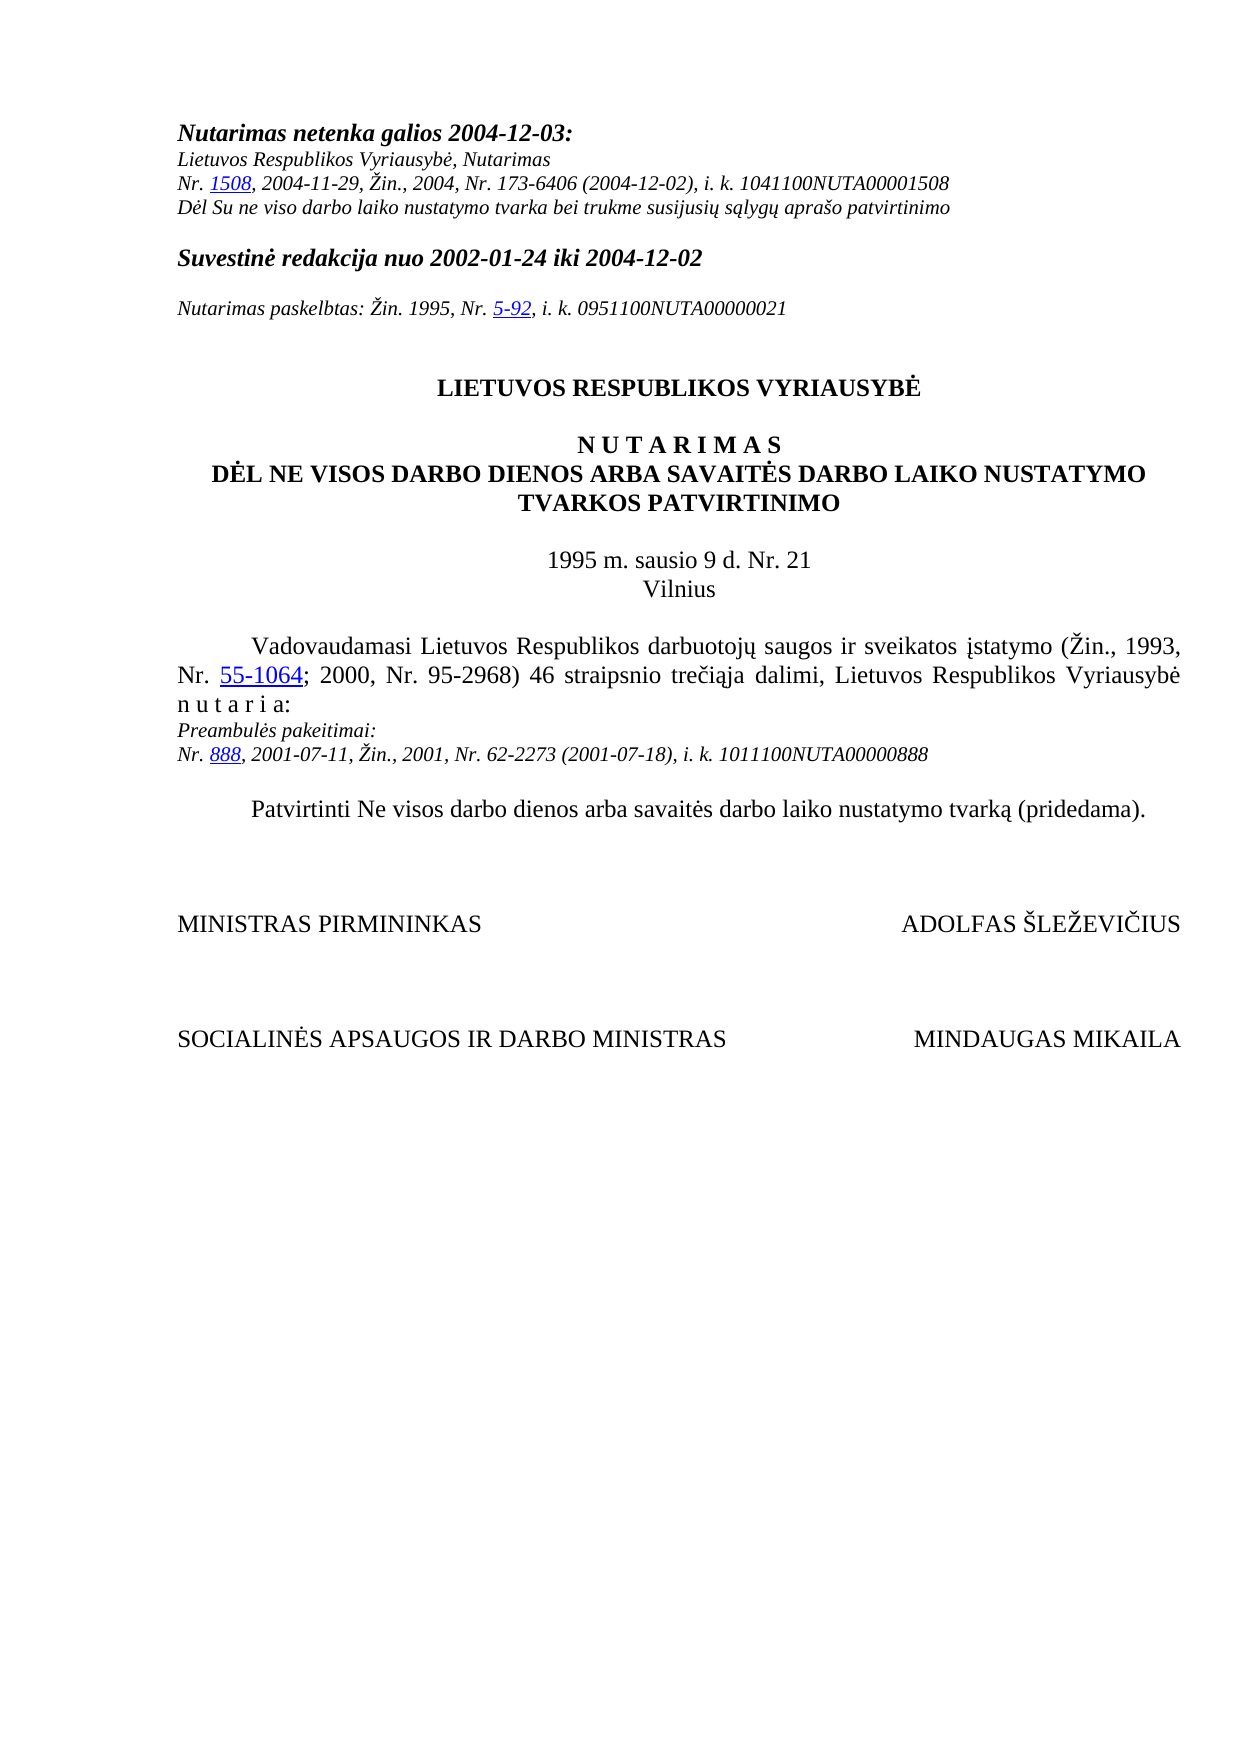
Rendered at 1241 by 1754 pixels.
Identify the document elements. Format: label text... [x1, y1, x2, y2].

text Suvestinė redakcija nuo 2002-01-24 iki 2004-12-02 [177, 243, 1181, 272]
text Nr. 888, 2001-07-11, Žin., 2001, Nr. 62-2273 (2001-07-18), i. k. 1011100NUTA00000888 [177, 742, 1181, 766]
text N U T A R I M A S [177, 430, 1181, 459]
text Nutarimas paskelbtas: Žin. 1995, Nr. 5-92, i. k. 0951100NUTA00000021 [177, 296, 1181, 320]
text Preambulės pakeitimai: [177, 718, 1181, 742]
text Dėl Su ne viso darbo laiko nustatymo tvarka bei trukme susijusių sąlygų aprašo patvirtinimo [177, 195, 1181, 219]
text LIETUVOS RESPUBLIKOS VYRIAUSYBĖ [177, 373, 1181, 401]
text Lietuvos Respublikos Vyriausybė, Nutarimas [177, 147, 1181, 171]
text MINISTRAS PIRMININKAS ADOLFAS ŠLEŽEVIČIUS [177, 909, 1181, 938]
text Vadovaudamasi Lietuvos Respublikos darbuotojų saugos ir sveikatos įstatymo (Žin., 1993, Nr. 55-1064; 2000, Nr. 95-2968) 46 straipsnio trečiąja dalimi, Lietuvos Respublikos Vyriausybė nutaria: [177, 631, 1181, 718]
text DĖL NE VISOS DARBO DIENOS ARBA SAVAITĖS DARBO LAIKO NUSTATYMO TVARKOS PATVIRTINIMO [177, 459, 1181, 516]
text SOCIALINĖS APSAUGOS IR DARBO MINISTRAS MINDAUGAS MIKAILA [177, 1024, 1181, 1053]
text 1995 m. sausio 9 d. Nr. 21 [177, 545, 1181, 574]
text Patvirtinti Ne visos darbo dienos arba savaitės darbo laiko nustatymo tvarką (pridedama). [177, 794, 1181, 823]
text Nr. 1508, 2004-11-29, Žin., 2004, Nr. 173-6406 (2004-12-02), i. k. 1041100NUTA00001508 [177, 171, 1181, 195]
text Vilnius [177, 574, 1181, 603]
text Nutarimas netenka galios 2004-12-03: [177, 118, 1181, 147]
